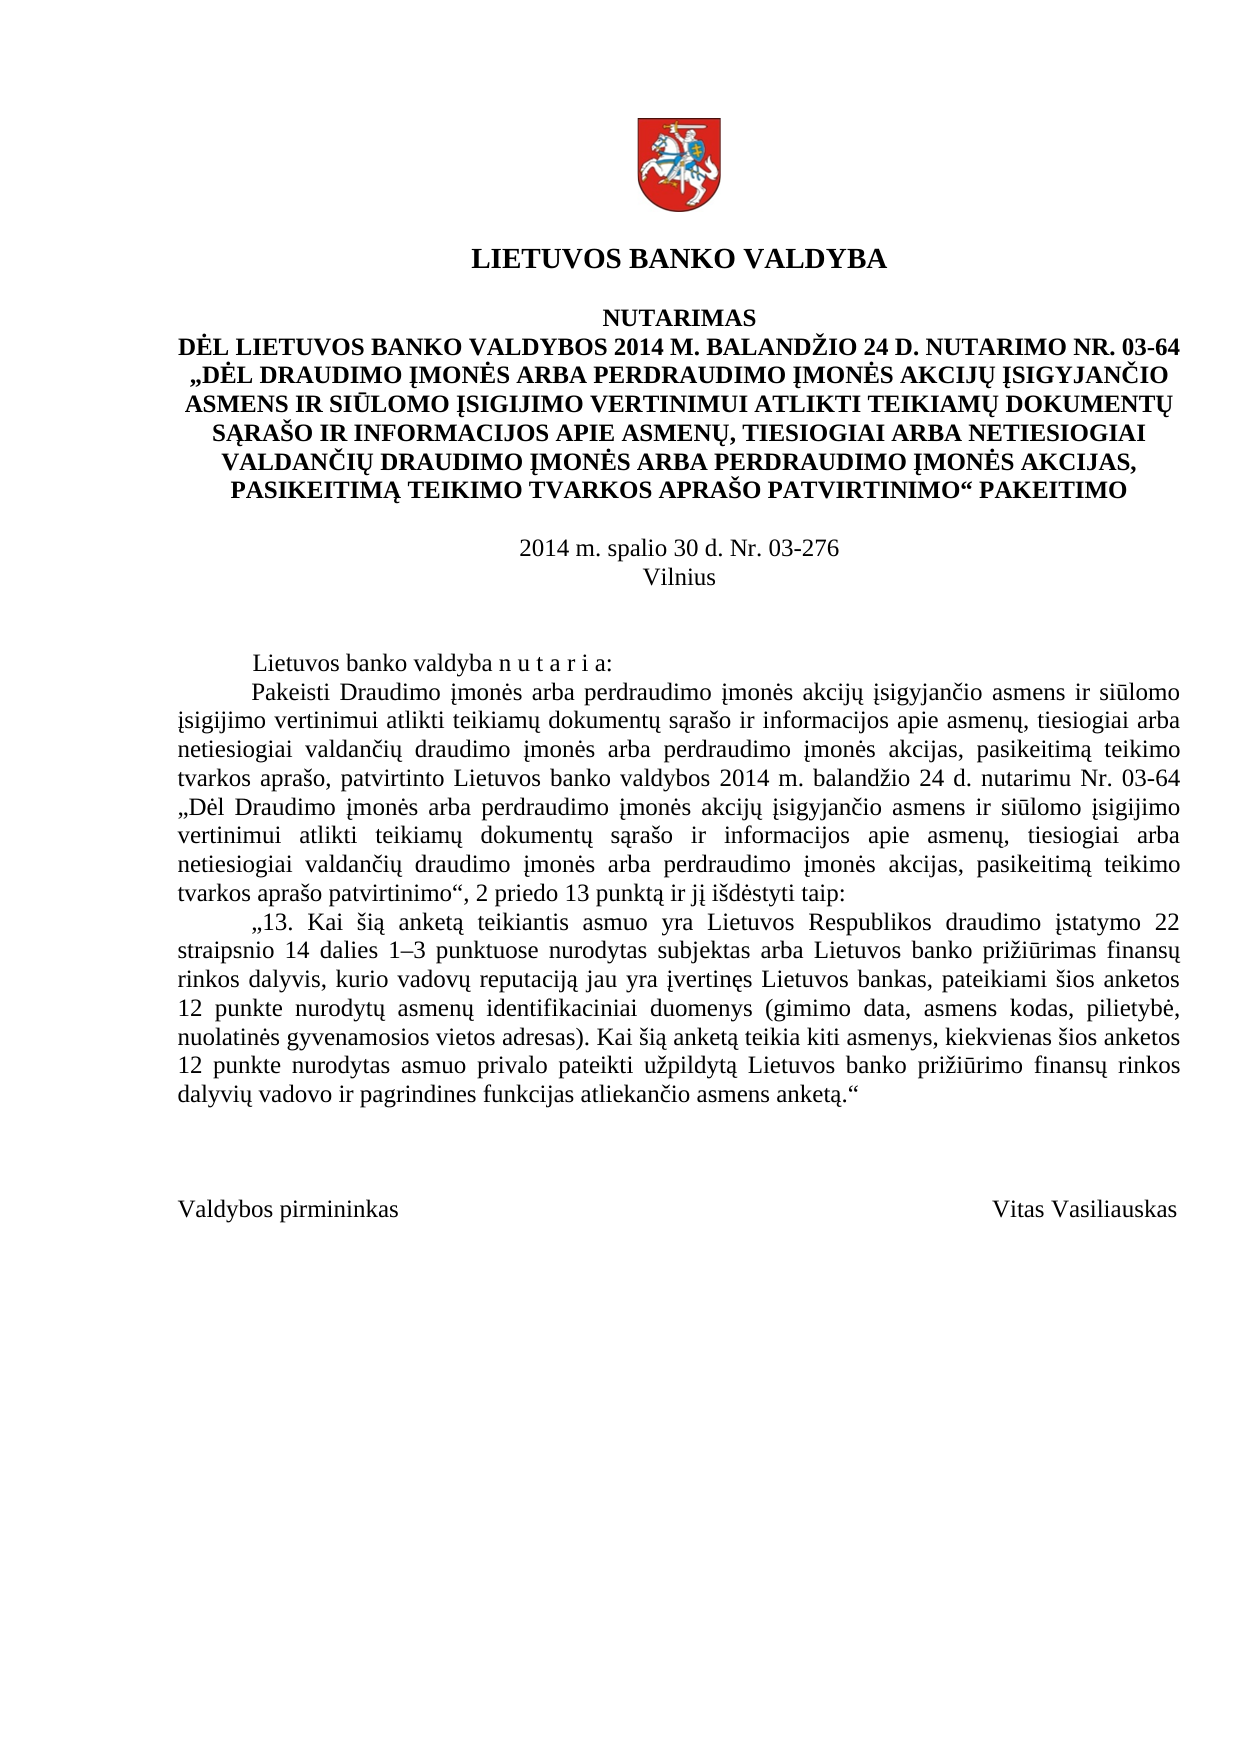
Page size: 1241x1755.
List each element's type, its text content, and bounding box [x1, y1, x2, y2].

text Lietuvos banko valdyba n u t a r i a: [177, 648, 1181, 677]
text LIETUVOS BANKO VALDYBA [177, 241, 1181, 274]
text 2014 m. spalio 30 d. Nr. 03-276 [177, 533, 1181, 562]
text DĖL LIETUVOS BANKO VALDYBOS 2014 M. BALANDŽIO 24 D. NUTARIMO NR. 03-64 „DĖL DRAUDIMO ĮMONĖS ARBA PERDRAUDIMO ĮMONĖS AKCIJŲ ĮSIGYJANČIO ASMENS IR SIŪLOMO ĮSIGIJIMO VERTINIMUI ATLIKTI TEIKIAMŲ DOKUMENTŲ SĄRAŠO IR INFORMACIJOS APIE ASMENŲ, TIESIOGIAI ARBA NETIESIOGIAI VALDANČIŲ DRAUDIMO ĮMONĖS ARBA PERDRAUDIMO ĮMONĖS AKCIJAS, PASIKEITIMĄ TEIKIMO TVARKOS APRAŠO PATVIRTINIMO“ PAKEITIMO [177, 332, 1181, 504]
text Vilnius [177, 562, 1181, 591]
text Valdybos pirmininkas Vitas Vasiliauskas [177, 1194, 1181, 1223]
text NUTARIMAS [177, 303, 1181, 332]
text Pakeisti Draudimo įmonės arba perdraudimo įmonės akcijų įsigyjančio asmens ir siūlomo įsigijimo vertinimui atlikti teikiamų dokumentų sąrašo ir informacijos apie asmenų, tiesiogiai arba netiesiogiai valdančių draudimo įmonės arba perdraudimo įmonės akcijas, pasikeitimą teikimo tvarkos aprašo, patvirtinto Lietuvos banko valdybos 2014 m. balandžio 24 d. nutarimu Nr. 03-64 „Dėl Draudimo įmonės arba perdraudimo įmonės akcijų įsigyjančio asmens ir siūlomo įsigijimo vertinimui atlikti teikiamų dokumentų sąrašo ir informacijos apie asmenų, tiesiogiai arba netiesiogiai valdančių draudimo įmonės arba perdraudimo įmonės akcijas, pasikeitimą teikimo tvarkos aprašo patvirtinimo“, 2 priedo 13 punktą ir jį išdėstyti taip: [177, 677, 1181, 907]
text „13. Kai šią anketą teikiantis asmuo yra Lietuvos Respublikos draudimo įstatymo 22 straipsnio 14 dalies 1–3 punktuose nurodytas subjektas arba Lietuvos banko prižiūrimas finansų rinkos dalyvis, kurio vadovų reputaciją jau yra įvertinęs Lietuvos bankas, pateikiami šios anketos 12 punkte nurodytų asmenų identifikaciniai duomenys (gimimo data, asmens kodas, pilietybė, nuolatinės gyvenamosios vietos adresas). Kai šią anketą teikia kiti asmenys, kiekvienas šios anketos 12 punkte nurodytas asmuo privalo pateikti užpildytą Lietuvos banko prižiūrimo finansų rinkos dalyvių vadovo ir pagrindines funkcijas atliekančio asmens anketą.“ [177, 907, 1181, 1108]
